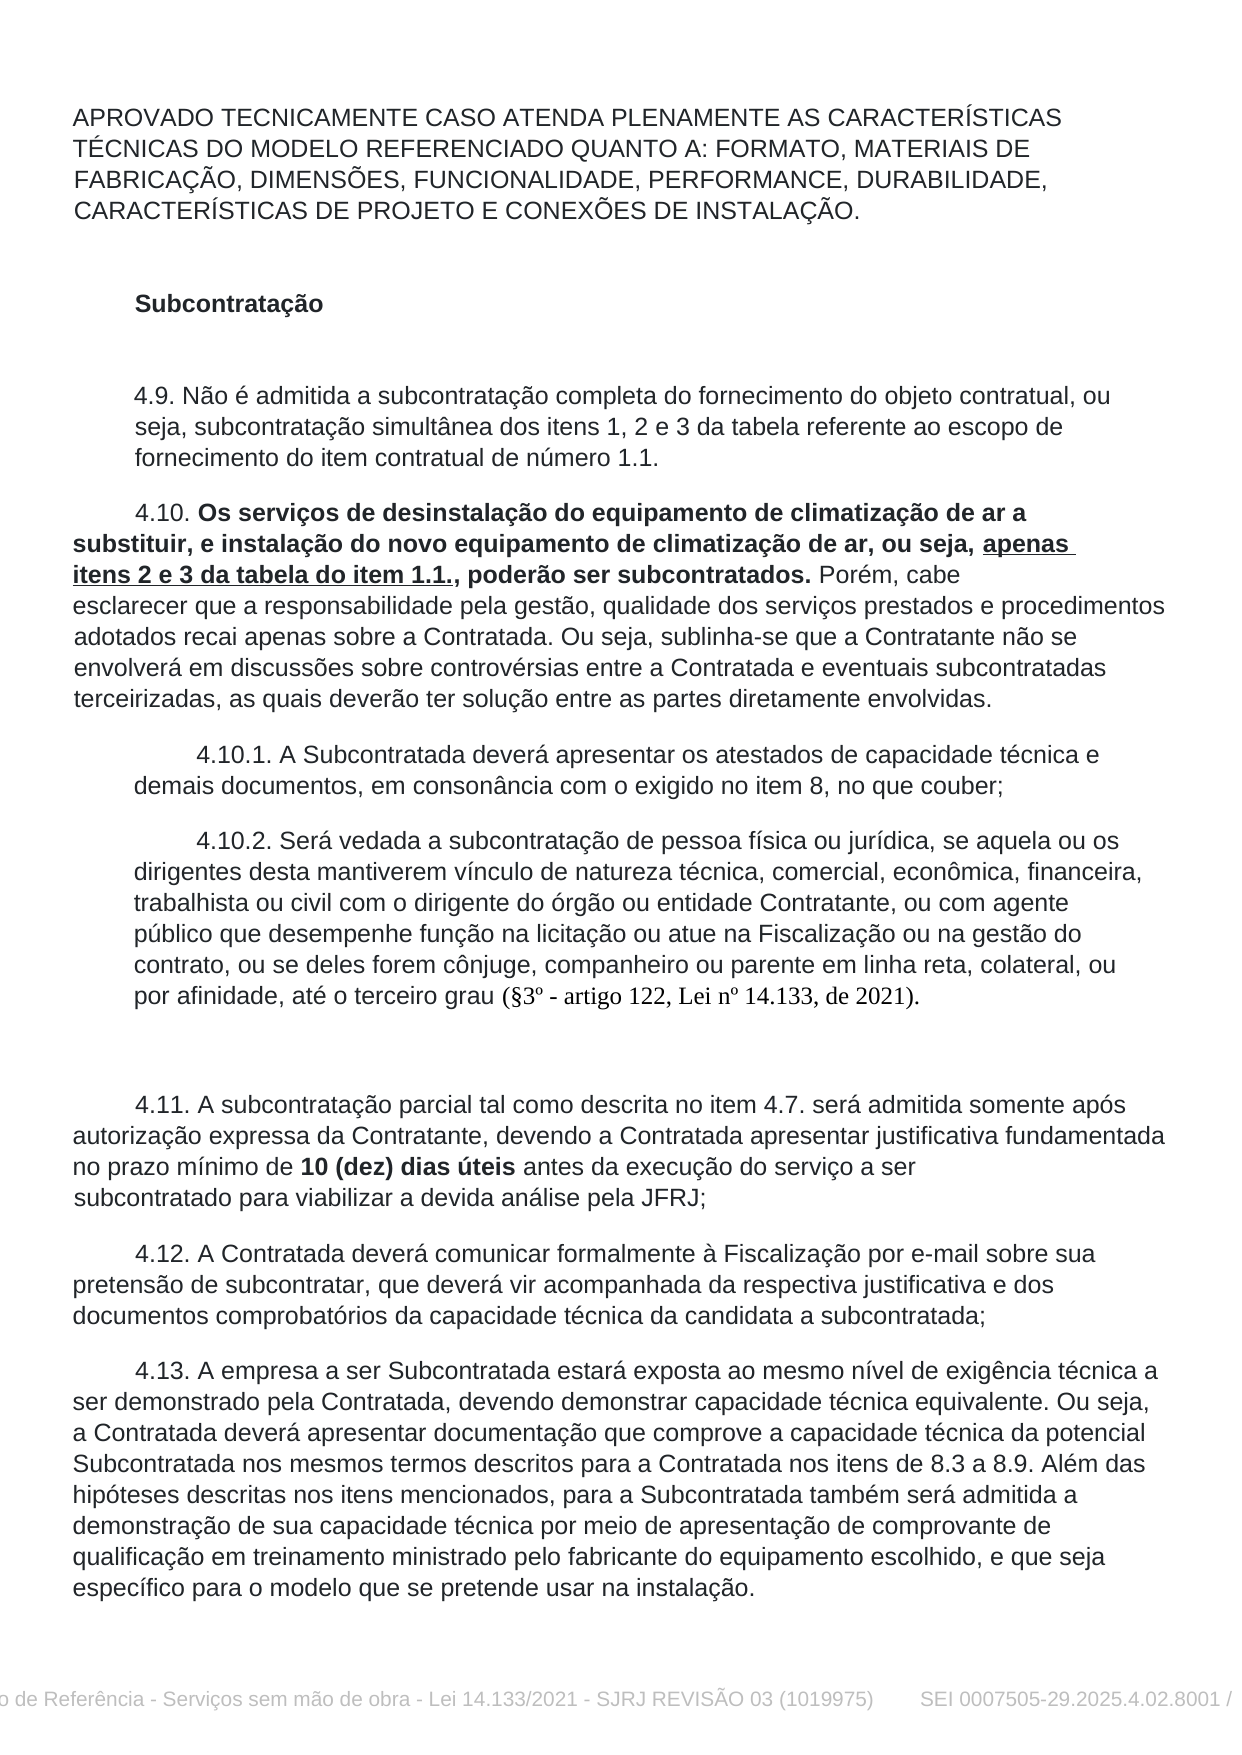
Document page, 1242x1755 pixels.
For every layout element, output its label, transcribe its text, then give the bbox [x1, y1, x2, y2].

text APROVADO TECNICAMENTE CASO ATENDA PLENAMENTE AS CARACTERÍSTICAS [72, 103, 1167, 132]
text 4.11. A subcontratação parcial tal como descrita no item 4.7. será admitida somente após autorização expressa da Contratante, devendo a Contratada apresentar justificativa fundamentada [72, 1090, 1167, 1150]
text 4.10.1. A Subcontratada deverá apresentar os atestados de capacidade técnica e demais documentos, em consonância com o exigido no item 8, no que couber; [133, 739, 1167, 799]
text TÉCNICAS DO MODELO REFERENCIADO QUANTO A: FORMATO, MATERIAIS DE FABRICAÇÃO, DIMENSÕES, FUNCIONALIDADE, PERFORMANCE, DURABILIDADE, CARACTERÍSTICAS DE PROJETO E CONEXÕES DE INSTALAÇÃO. [72, 134, 1167, 225]
text 4.10.2. Será vedada a subcontratação de pessoa física ou jurídica, se aquela ou os dirigentes desta mantiverem vínculo de natureza técnica, comercial, econômica, financeira, trabalhista ou civil com o dirigente do órgão ou entidade Contratante, ou com agente público que desempenhe função na licitação ou atue na Fiscalização ou na gestão do contrato, ou se deles forem cônjuge, companheiro ou parente em linha reta, colateral, ou por afinidade, até o terceiro grau (§3º - artigo 122, Lei nº 14.133, de 2021). [133, 826, 1153, 1010]
text 4.12. A Contratada deverá comunicar formalmente à Fiscalização por e-mail sobre sua pretensão de subcontratar, que deverá vir acompanhada da respectiva justificativa e dos documentos comprobatórios da capacidade técnica da candidata a subcontratada; [72, 1239, 1167, 1329]
text 4.9. Não é admitida a subcontratação completa do fornecimento do objeto contratual, ou seja, subcontratação simultânea dos itens 1, 2 e 3 da tabela referente ao escopo de fornecimento do item contratual de número 1.1. [133, 381, 1167, 472]
text esclarecer que a responsabilidade pela gestão, qualidade dos serviços prestados e procedimentos adotados recai apenas sobre a Contratada. Ou seja, sublinha-se que a Contratante não se envolverá em discussões sobre controvérsias entre a Contratada e eventuais subcontratadas terceirizadas, as quais deverão ter solução entre as partes diretamente envolvidas. [72, 591, 1167, 713]
subtitle Subcontratação [134, 288, 1168, 317]
text 4.10. Os serviços de desinstalação do equipamento de climatização de ar a substituir, e instalação do novo equipamento de climatização de ar, ou seja, apenas itens 2 e 3 da tabela do item 1.1., poderão ser subcontratados. Porém, cabe [72, 498, 1126, 589]
text no prazo mínimo de 10 (dez) dias úteis antes da execução do serviço a ser subcontratado para viabilizar a devida análise pela JFRJ; [72, 1152, 1077, 1212]
text 4.13. A empresa a ser Subcontratada estará exposta ao mesmo nível de exigência técnica a ser demonstrado pela Contratada, devendo demonstrar capacidade técnica equivalente. Ou seja, a Contratada deverá apresentar documentação que comprove a capacidade técnica da potencial Subcontratada nos mesmos termos descritos para a Contratada nos itens de 8.3 a 8.9. Além das hipóteses descritas nos itens mencionados, para a Subcontratada também será admitida a demonstração de sua capacidade técnica por meio de apresentação de comprovante de qualificação em treinamento ministrado pelo fabricante do equipamento escolhido, e que seja específico para o modelo que se pretende usar na instalação. [72, 1356, 1167, 1602]
